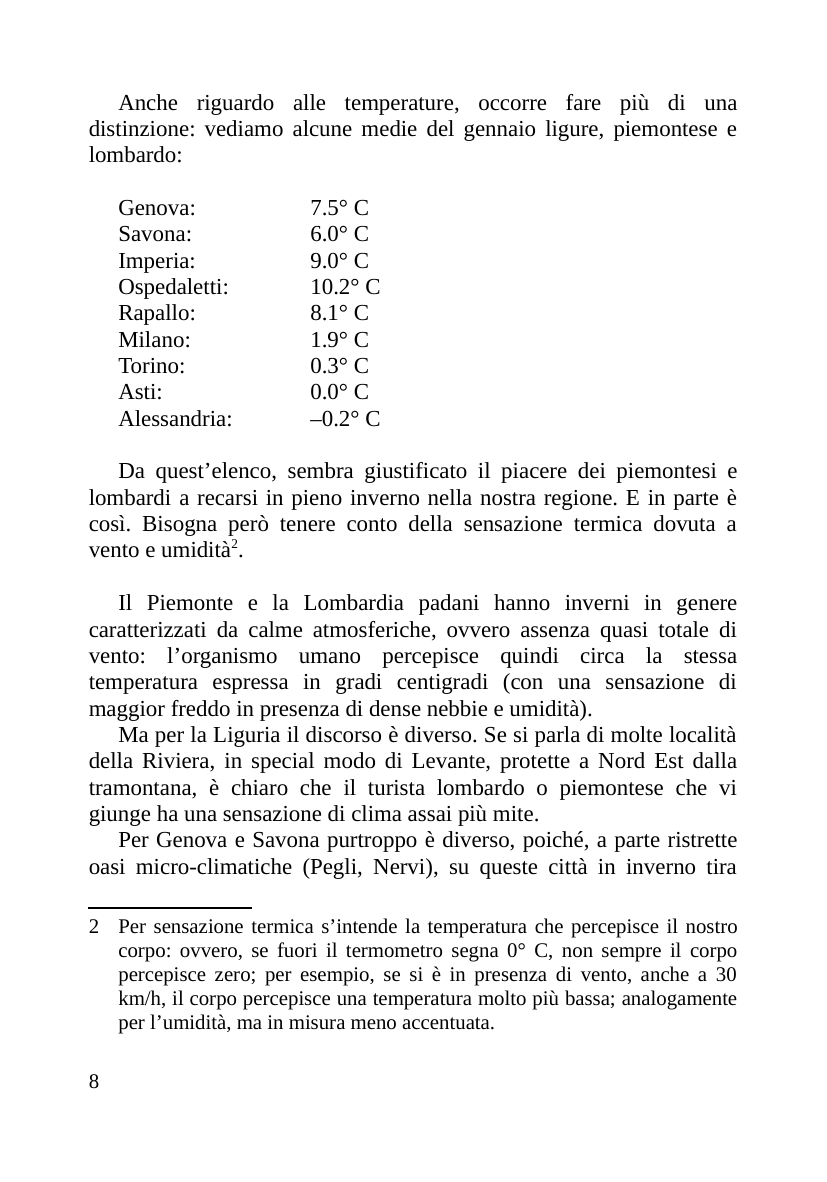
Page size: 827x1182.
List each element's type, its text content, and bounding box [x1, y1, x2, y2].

text Per sensazione termica s’intende la temperatura che percepisce il nostro corpo: ovvero, se fuori il termometro segna 0° C, non sempre il corpo percepisce zero; per esempio, se si è in presenza di vento, anche a 30 km/h, il corpo percepisce una temperatura molto più bassa; analogamente per l’umidità, ma in misura meno accentuata. [88, 914, 738, 1034]
text Ma per la Liguria il discorso è diverso. Se si parla di molte località della Riviera, in special modo di Levante, protette a Nord Est dalla tramontana, è chiaro che il turista lombardo o piemontese che vi giunge ha una sensazione di clima assai più mite. [88, 721, 738, 826]
text Ospedaletti: 10.2° C [88, 273, 738, 299]
text Milano: 1.9° C [88, 326, 738, 352]
text Anche riguardo alle temperature, occorre fare più di una distinzione: vediamo alcune medie del gennaio ligure, piemontese e lombardo: [88, 88, 738, 168]
text Il Piemonte e la Lombardia padani hanno inverni in genere caratterizzati da calme atmosferiche, ovvero assenza quasi totale di vento: l’organismo umano percepisce quindi circa la stessa temperatura espressa in gradi centigradi (con una sensazione di maggior freddo in presenza di dense nebbie e umidità). [88, 589, 738, 721]
text Alessandria: ‒0.2° C [88, 405, 738, 431]
text Rapallo: 8.1° C [88, 299, 738, 326]
text Imperia: 9.0° C [88, 247, 738, 273]
text Da quest’elenco, sembra giustificato il piacere dei piemontesi e lombardi a recarsi in pieno inverno nella nostra regione. E in parte è così. Bisogna però tenere conto della sensazione termica dovuta a vento e umidità. [88, 457, 738, 563]
text Asti: 0.0° C [88, 378, 738, 405]
text Torino: 0.3° C [88, 352, 738, 378]
text Genova: 7.5° C [88, 194, 738, 220]
text Per Genova e Savona purtroppo è diverso, poiché, a parte ristrette oasi micro-climatiche (Pegli, Nervi), su queste città in inverno tira [88, 826, 738, 879]
text Savona: 6.0° C [88, 220, 738, 247]
